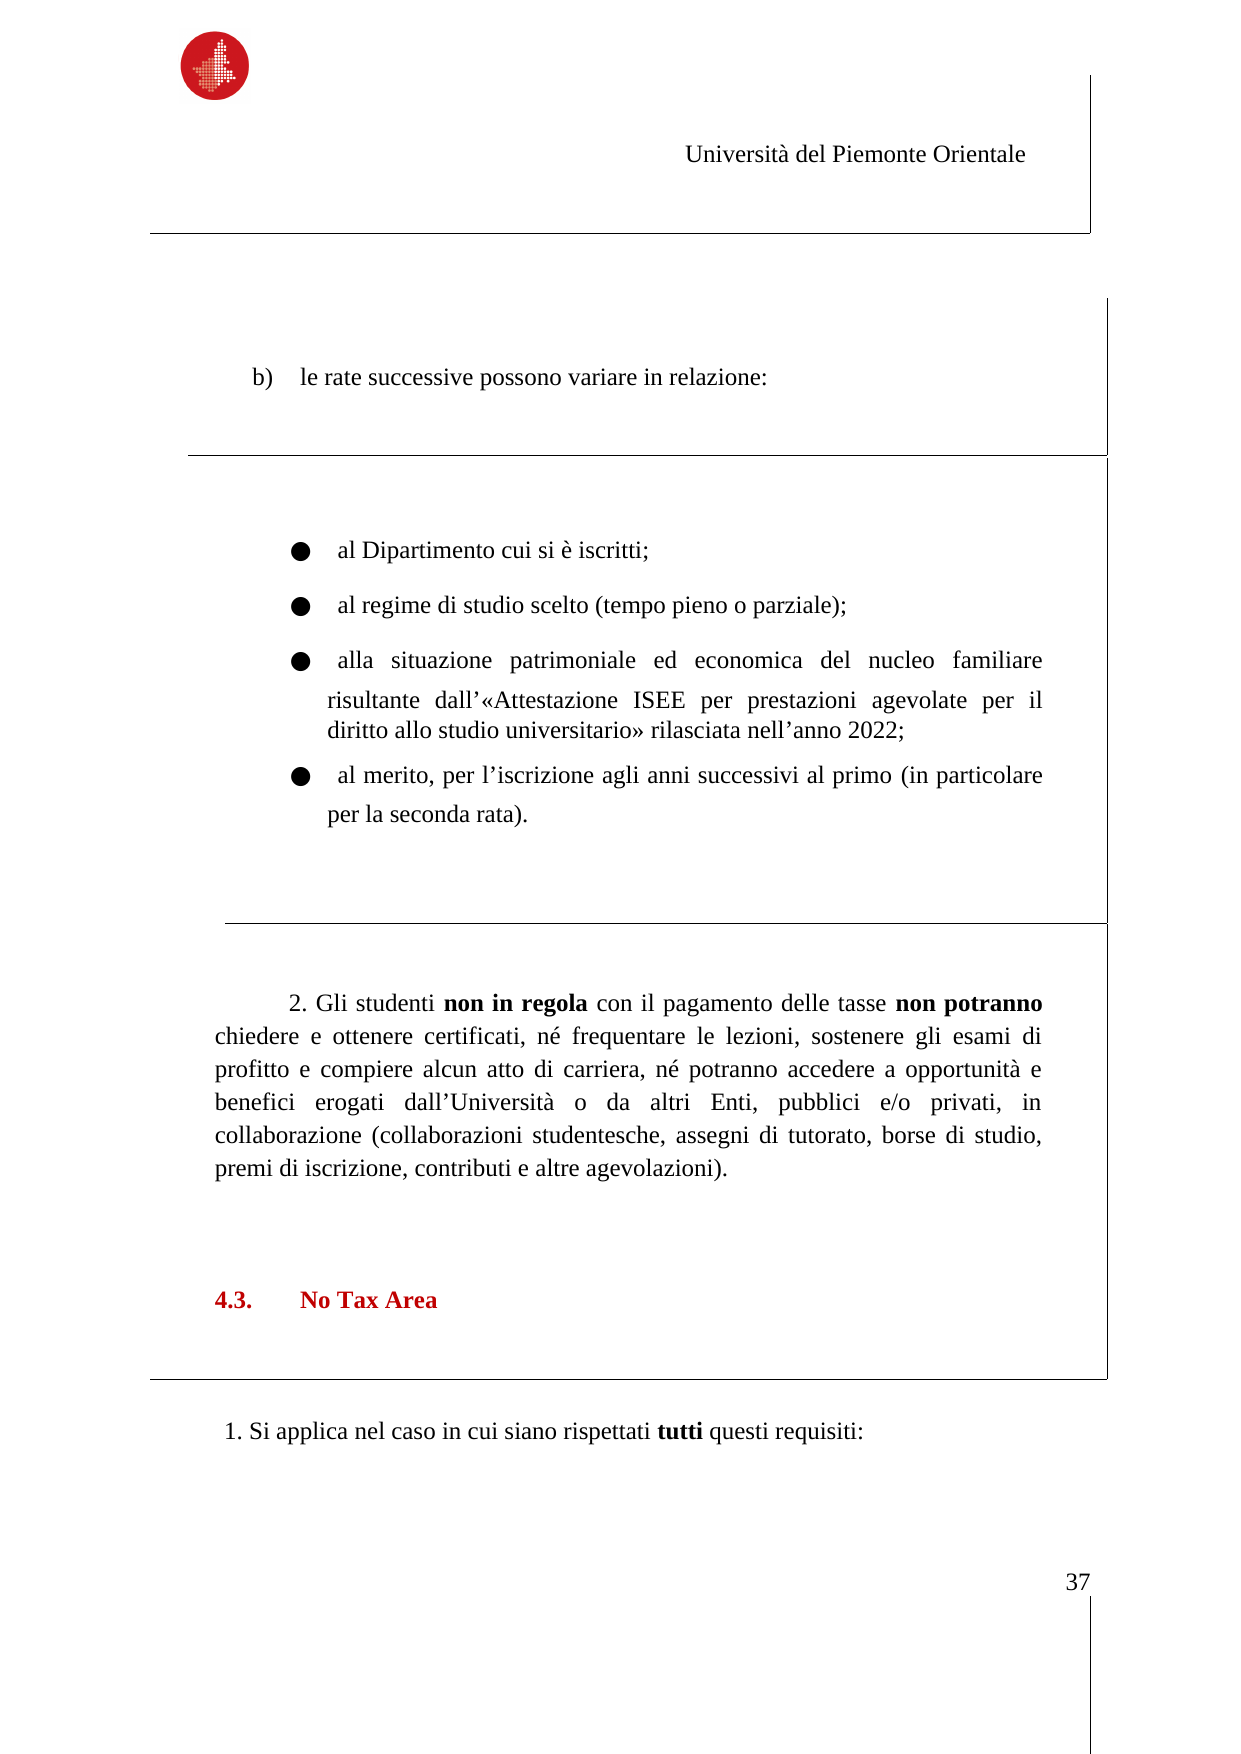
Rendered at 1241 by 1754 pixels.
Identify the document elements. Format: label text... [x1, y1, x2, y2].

text 1. Si applica nel caso in cui siano rispettati tutti questi requisiti: [150, 1416, 1107, 1445]
list al regime di studio scelto (tempo pieno o parziale); [225, 512, 1107, 567]
text 2. Gli studenti non in regola con il pagamento delle tasse non potranno chiedere e ottenere certificati, né frequentare le lezioni, sostenere gli esami di profitto e compiere alcun atto di carriera, né potranno accedere a opportunità e benefici erogati dall’Università o da altri Enti, pubblici e/o privati, in collaborazione (collaborazioni studentesche, assegni di tutorato, borse di studio, premi di iscrizione, contributi e altre agevolazioni). [150, 923, 1107, 1182]
list al merito, per l’iscrizione agli anni successivi al primo (in particolare per la seconda rata). [225, 682, 1107, 828]
list No Tax Area [150, 1221, 1107, 1379]
list al Dipartimento cui si è iscritti; [225, 457, 1107, 512]
list alla situazione patrimoniale ed economica del nucleo familiare risultante dall’«Attestazione ISEE per prestazioni agevolate per il diritto allo studio universitario» rilasciata nell’anno 2022; [225, 567, 1107, 682]
list le rate successive possono variare in relazione: [187, 297, 1107, 455]
